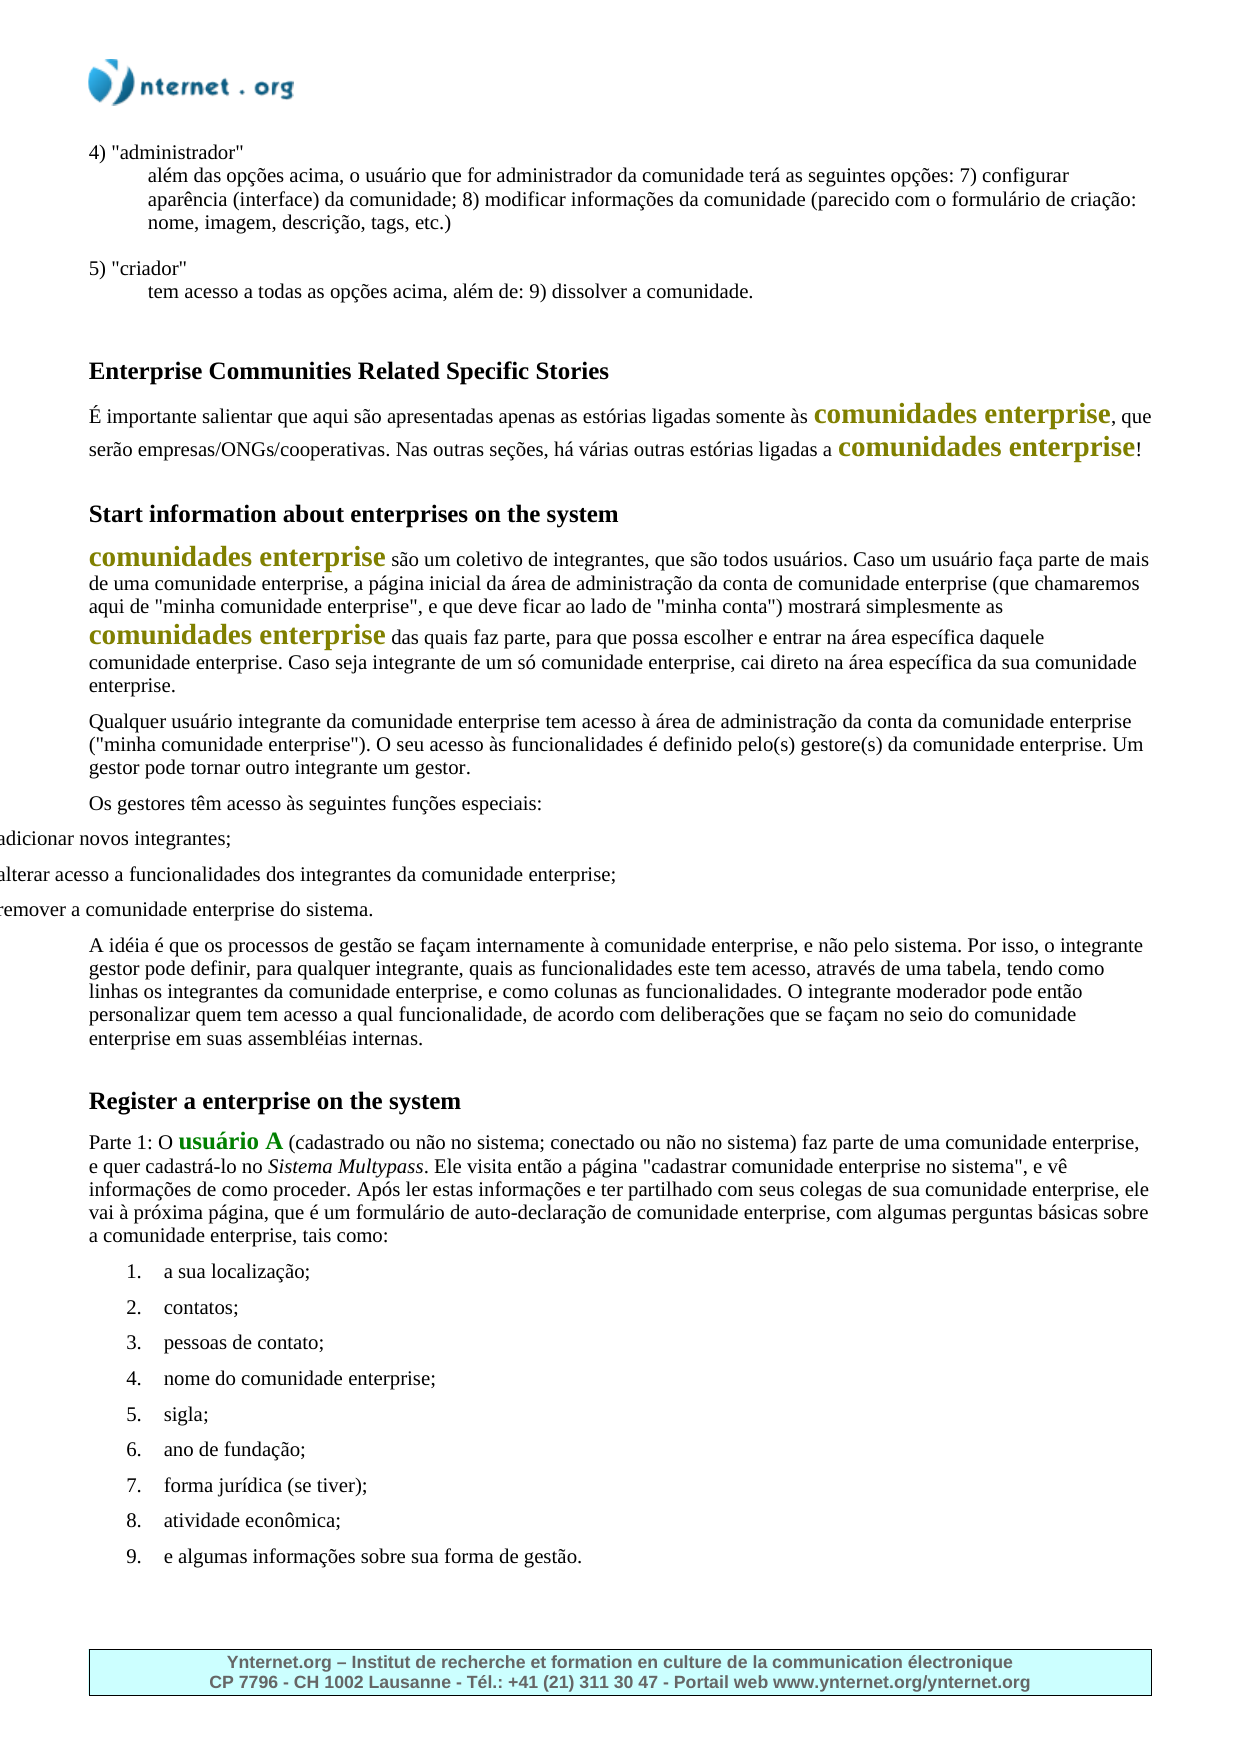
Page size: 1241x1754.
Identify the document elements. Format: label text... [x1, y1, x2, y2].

picture [88, 59, 294, 106]
list a sua localização; [126, 1260, 1152, 1283]
list alterar acesso a funcionalidades dos integrantes da comunidade enterprise; [0, 863, 1152, 886]
list remover a comunidade enterprise do sistema. [0, 898, 1152, 921]
list tem acesso a todas as opções acima, além de: 9) dissolver a comunidade. [148, 280, 1152, 303]
list adicionar novos integrantes; [0, 827, 1152, 850]
list forma jurídica (se tiver); [126, 1474, 1152, 1497]
list além das opções acima, o usuário que for administrador da comunidade terá as seguintes opções: 7) configurar aparência (interface) da comunidade; 8) modificar informações da comunidade (parecido com o formulário de criação: nome, imagem, descrição, tags, etc.) [148, 164, 1152, 234]
subtitle Start information about enterprises on the system [88, 500, 1152, 527]
subtitle 5) "criador" [88, 257, 1152, 280]
list atividade econômica; [126, 1509, 1152, 1532]
list sigla; [126, 1402, 1152, 1426]
list pessoas de contato; [126, 1331, 1152, 1354]
text Parte 1: O usuário A (cadastrado ou não no sistema; conectado ou não no sistema) faz parte de uma comunidade enterprise, e quer cadastrá-lo no Sistema Multypass. Ele visita então a página "cadastrar comunidade enterprise no sistema", e vê informações de como proceder. Após ler estas informações e ter partilhado com seus colegas de sua comunidade enterprise, ele vai à próxima página, que é um formulário de auto-declaração de comunidade enterprise, com algumas perguntas básicas sobre a comunidade enterprise, tais como: [88, 1127, 1152, 1247]
list nome do comunidade enterprise; [126, 1367, 1152, 1390]
list contatos; [126, 1296, 1152, 1319]
text A idéia é que os processos de gestão se façam internamente à comunidade enterprise, e não pelo sistema. Por isso, o integrante gestor pode definir, para qualquer integrante, quais as funcionalidades este tem acesso, através de uma tabela, tendo como linhas os integrantes da comunidade enterprise, e como colunas as funcionalidades. O integrante moderador pode então personalizar quem tem acesso a qual funcionalidade, de acordo com deliberações que se façam no seio do comunidade enterprise em suas assembléias internas. [88, 934, 1152, 1049]
text Os gestores têm acesso às seguintes funções especiais: [88, 791, 1152, 814]
subtitle Enterprise Communities Related Specific Stories [88, 357, 1152, 385]
text É importante salientar que aqui são apresentadas apenas as estórias ligadas somente às comunidades enterprise, que serão empresas/ONGs/cooperativas. Nas outras seções, há várias outras estórias ligadas a comunidades enterprise! [88, 398, 1152, 462]
list e algumas informações sobre sua forma de gestão. [126, 1545, 1152, 1568]
text Qualquer usuário integrante da comunidade enterprise tem acesso à área de administração da conta da comunidade enterprise ("minha comunidade enterprise"). O seu acesso às funcionalidades é definido pelo(s) gestore(s) da comunidade enterprise. Um gestor pode tornar outro integrante um gestor. [88, 709, 1152, 779]
text comunidades enterprise são um coletivo de integrantes, que são todos usuários. Caso um usuário faça parte de mais de uma comunidade enterprise, a página inicial da área de administração da conta de comunidade enterprise (que chamaremos aqui de "minha comunidade enterprise", e que deve ficar ao lado de "minha conta") mostrará simplesmente as comunidades enterprise das quais faz parte, para que possa escolher e entrar na área específica daquele comunidade enterprise. Caso seja integrante de um só comunidade enterprise, cai direto na área específica da sua comunidade enterprise. [88, 540, 1152, 697]
subtitle 4) "administrador" [88, 141, 1152, 164]
list ano de fundação; [126, 1438, 1152, 1461]
subtitle Register a enterprise on the system [88, 1087, 1152, 1115]
